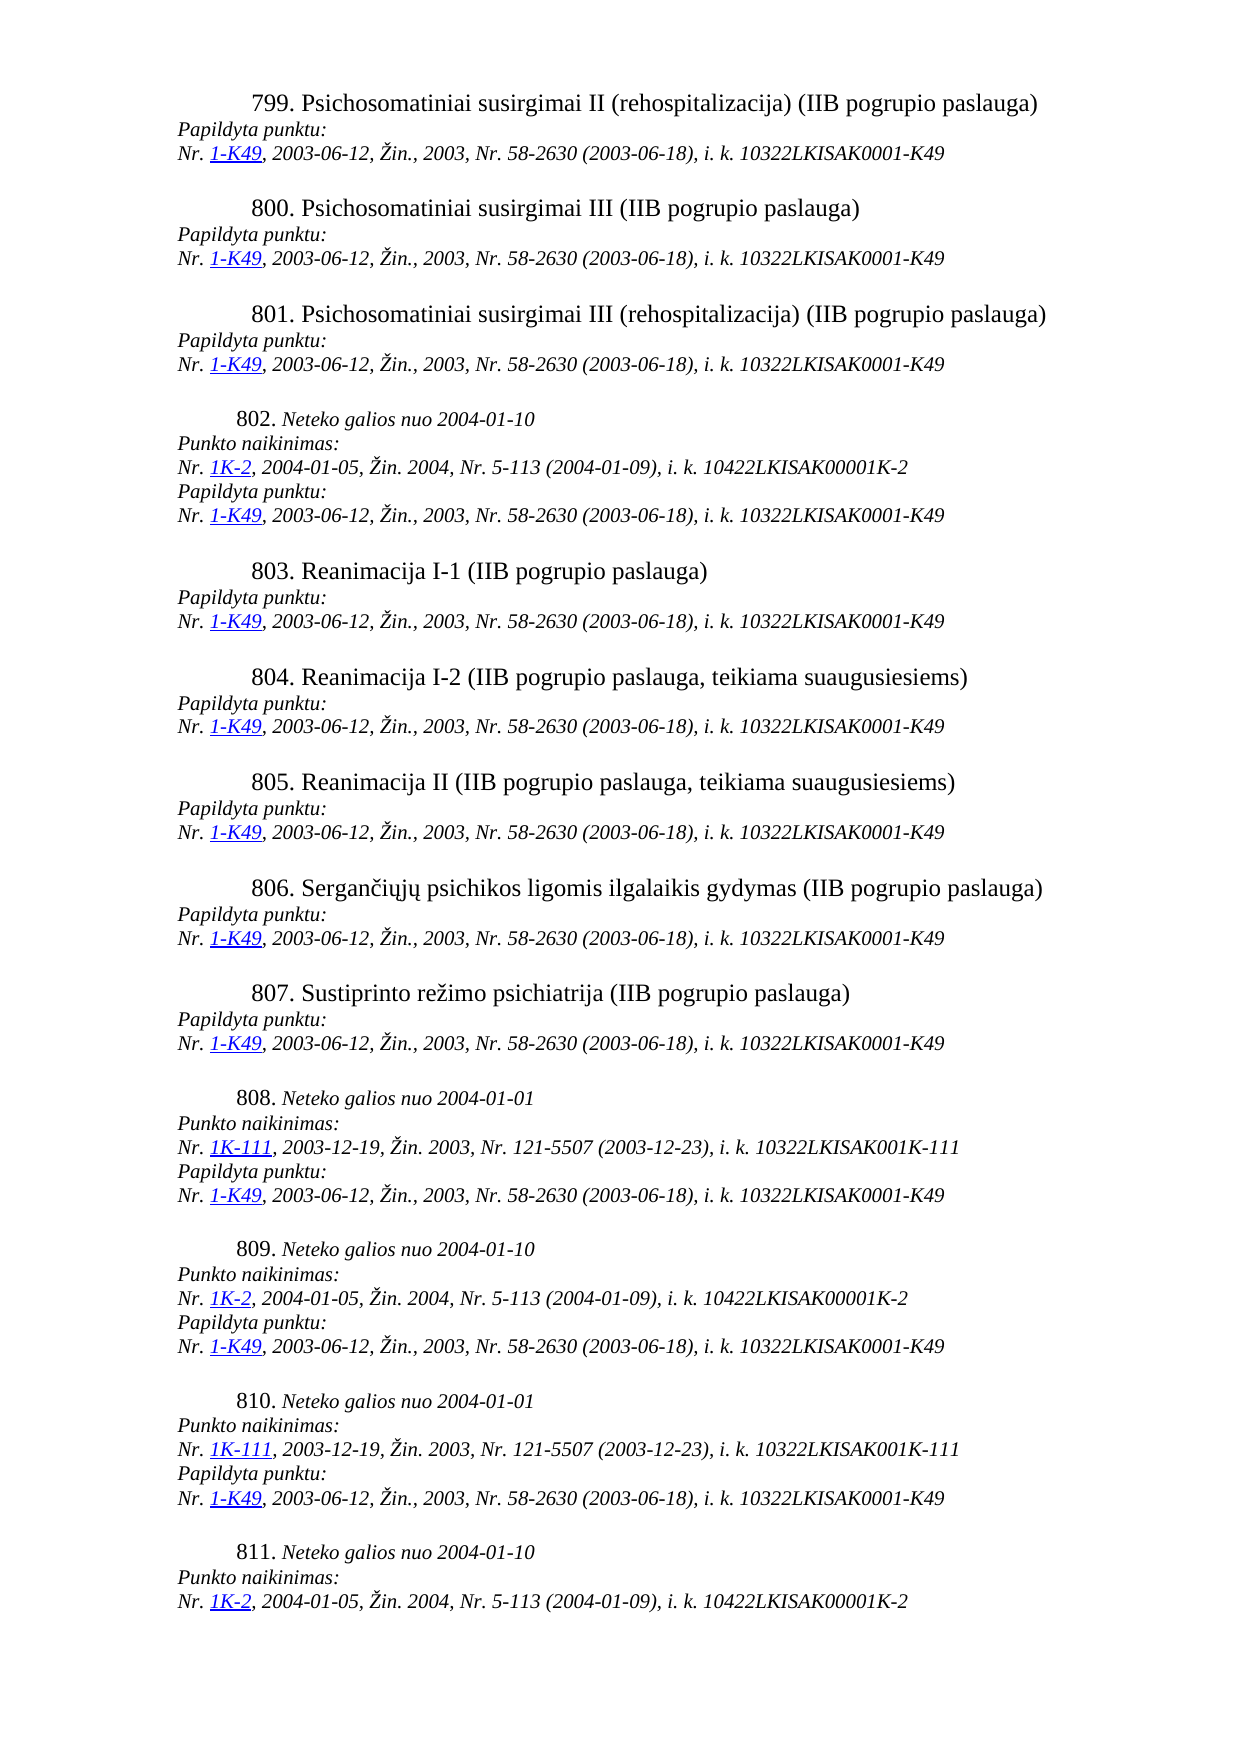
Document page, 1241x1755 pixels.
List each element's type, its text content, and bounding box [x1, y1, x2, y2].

text Papildyta punktu: [177, 585, 1181, 609]
text Nr. 1-K49, 2003-06-12, Žin., 2003, Nr. 58-2630 (2003-06-18), i. k. 10322LKISAK0001-K49 [177, 503, 1181, 527]
text Nr. 1-K49, 2003-06-12, Žin., 2003, Nr. 58-2630 (2003-06-18), i. k. 10322LKISAK0001-K49 [177, 926, 1181, 950]
text 809. Neteko galios nuo 2004-01-10 [177, 1236, 1181, 1262]
text Punkto naikinimas: [177, 1564, 1181, 1589]
text 802. Neteko galios nuo 2004-01-10 [177, 405, 1181, 431]
text Nr. 1-K49, 2003-06-12, Žin., 2003, Nr. 58-2630 (2003-06-18), i. k. 10322LKISAK0001-K49 [177, 141, 1181, 165]
text Punkto naikinimas: [177, 1262, 1181, 1286]
text 811. Neteko galios nuo 2004-01-10 [177, 1538, 1181, 1564]
text 806. Sergančiųjų psichikos ligomis ilgalaikis gydymas (IIB pogrupio paslauga) [177, 873, 1181, 902]
text Punkto naikinimas: [177, 1413, 1181, 1437]
text Papildyta punktu: [177, 479, 1181, 503]
text 810. Neteko galios nuo 2004-01-01 [177, 1387, 1181, 1413]
text Nr. 1-K49, 2003-06-12, Žin., 2003, Nr. 58-2630 (2003-06-18), i. k. 10322LKISAK0001-K49 [177, 352, 1181, 376]
text Papildyta punktu: [177, 902, 1181, 926]
text Nr. 1K-2, 2004-01-05, Žin. 2004, Nr. 5-113 (2004-01-09), i. k. 10422LKISAK00001K-2 [177, 455, 1181, 479]
text Papildyta punktu: [177, 1159, 1181, 1183]
text Papildyta punktu: [177, 328, 1181, 352]
text Nr. 1-K49, 2003-06-12, Žin., 2003, Nr. 58-2630 (2003-06-18), i. k. 10322LKISAK0001-K49 [177, 714, 1181, 738]
text Nr. 1K-2, 2004-01-05, Žin. 2004, Nr. 5-113 (2004-01-09), i. k. 10422LKISAK00001K-2 [177, 1286, 1181, 1310]
text Nr. 1-K49, 2003-06-12, Žin., 2003, Nr. 58-2630 (2003-06-18), i. k. 10322LKISAK0001-K49 [177, 609, 1181, 633]
text 799. Psichosomatiniai susirgimai II (rehospitalizacija) (IIB pogrupio paslauga) [177, 88, 1181, 117]
text Nr. 1K-111, 2003-12-19, Žin. 2003, Nr. 121-5507 (2003-12-23), i. k. 10322LKISAK001K-111 [177, 1437, 1181, 1461]
text 803. Reanimacija I-1 (IIB pogrupio paslauga) [177, 556, 1181, 585]
text Nr. 1-K49, 2003-06-12, Žin., 2003, Nr. 58-2630 (2003-06-18), i. k. 10322LKISAK0001-K49 [177, 1183, 1181, 1207]
text Papildyta punktu: [177, 1461, 1181, 1485]
text Papildyta punktu: [177, 117, 1181, 141]
text 805. Reanimacija II (IIB pogrupio paslauga, teikiama suaugusiesiems) [177, 767, 1181, 796]
text Nr. 1K-2, 2004-01-05, Žin. 2004, Nr. 5-113 (2004-01-09), i. k. 10422LKISAK00001K-2 [177, 1589, 1181, 1613]
text Nr. 1-K49, 2003-06-12, Žin., 2003, Nr. 58-2630 (2003-06-18), i. k. 10322LKISAK0001-K49 [177, 820, 1181, 844]
text 801. Psichosomatiniai susirgimai III (rehospitalizacija) (IIB pogrupio paslauga) [177, 299, 1181, 328]
text Nr. 1-K49, 2003-06-12, Žin., 2003, Nr. 58-2630 (2003-06-18), i. k. 10322LKISAK0001-K49 [177, 1485, 1181, 1509]
text Nr. 1-K49, 2003-06-12, Žin., 2003, Nr. 58-2630 (2003-06-18), i. k. 10322LKISAK0001-K49 [177, 246, 1181, 270]
text Punkto naikinimas: [177, 1111, 1181, 1134]
text Papildyta punktu: [177, 796, 1181, 820]
text Papildyta punktu: [177, 222, 1181, 246]
text Papildyta punktu: [177, 690, 1181, 714]
text Punkto naikinimas: [177, 431, 1181, 455]
text 808. Neteko galios nuo 2004-01-01 [177, 1084, 1181, 1111]
text Papildyta punktu: [177, 1310, 1181, 1334]
text 804. Reanimacija I-2 (IIB pogrupio paslauga, teikiama suaugusiesiems) [177, 662, 1181, 690]
text Papildyta punktu: [177, 1007, 1181, 1031]
text Nr. 1-K49, 2003-06-12, Žin., 2003, Nr. 58-2630 (2003-06-18), i. k. 10322LKISAK0001-K49 [177, 1334, 1181, 1358]
text Nr. 1K-111, 2003-12-19, Žin. 2003, Nr. 121-5507 (2003-12-23), i. k. 10322LKISAK001K-111 [177, 1134, 1181, 1159]
text 807. Sustiprinto režimo psichiatrija (IIB pogrupio paslauga) [177, 978, 1181, 1007]
text 800. Psichosomatiniai susirgimai III (IIB pogrupio paslauga) [177, 193, 1181, 222]
text Nr. 1-K49, 2003-06-12, Žin., 2003, Nr. 58-2630 (2003-06-18), i. k. 10322LKISAK0001-K49 [177, 1031, 1181, 1055]
